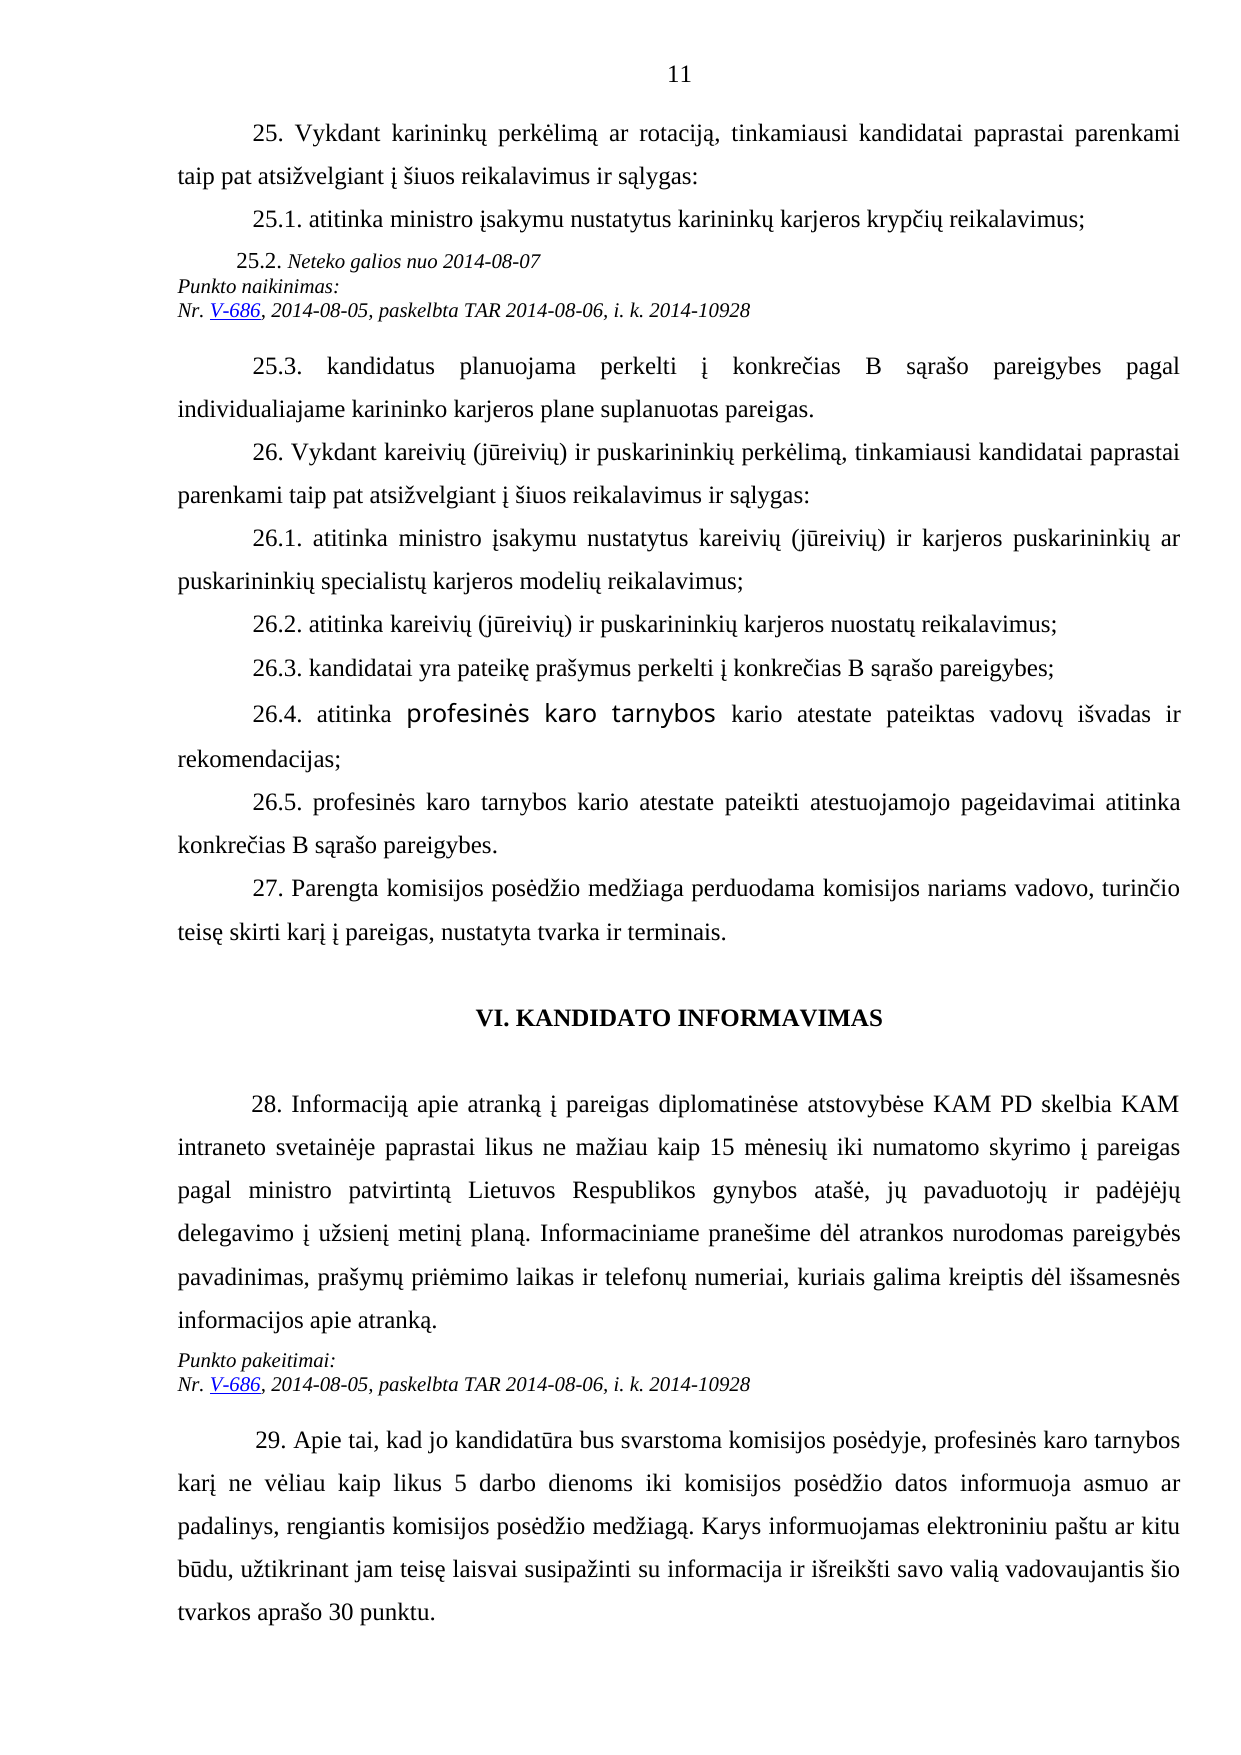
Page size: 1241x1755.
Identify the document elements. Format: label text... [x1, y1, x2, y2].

text VI. KANDIDATO INFORMAVIMAS [177, 1003, 1181, 1032]
text 26.5. profesinės karo tarnybos kario atestate pateikti atestuojamojo pageidavimai atitinka konkrečias B sąrašo pareigybes. [177, 787, 1181, 859]
text Nr. V-686, 2014-08-05, paskelbta TAR 2014-08-06, i. k. 2014-10928 [177, 298, 1181, 322]
text Punkto pakeitimai: [177, 1348, 1181, 1372]
text 26.2. atitinka kareivių (jūreivių) ir puskarininkių karjeros nuostatų reikalavimus; [177, 609, 1181, 638]
text 25.3. kandidatus planuojama perkelti į konkrečias B sąrašo pareigybes pagal individualiajame karininko karjeros plane suplanuotas pareigas. [177, 351, 1181, 423]
text 26.1. atitinka ministro įsakymu nustatytus kareivių (jūreivių) ir karjeros puskarininkių ar puskarininkių specialistų karjeros modelių reikalavimus; [177, 523, 1181, 595]
text Punkto naikinimas: [177, 274, 1181, 298]
text 25.1. atitinka ministro įsakymu nustatytus karininkų karjeros krypčių reikalavimus; [177, 204, 1181, 233]
text 26.4. atitinka profesinės karo tarnybos kario atestate pateiktas vadovų išvadas ir rekomendacijas; [177, 696, 1181, 773]
text 27. Parengta komisijos posėdžio medžiaga perduodama komisijos nariams vadovo, turinčio teisę skirti karį į pareigas, nustatyta tvarka ir terminais. [177, 873, 1181, 945]
text 28. Informaciją apie atranką į pareigas diplomatinėse atstovybėse KAM PD skelbia KAM intraneto svetainėje paprastai likus ne mažiau kaip 15 mėnesių iki numatomo skyrimo į pareigas pagal ministro patvirtintą Lietuvos Respublikos gynybos atašė, jų pavaduotojų ir padėjėjų delegavimo į užsienį metinį planą. Informaciniame pranešime dėl atrankos nurodomas pareigybės pavadinimas, prašymų priėmimo laikas ir telefonų numeriai, kuriais galima kreiptis dėl išsamesnės informacijos apie atranką. [177, 1089, 1181, 1333]
text 29. Apie tai, kad jo kandidatūra bus svarstoma komisijos posėdyje, profesinės karo tarnybos karį ne vėliau kaip likus 5 darbo dienoms iki komisijos posėdžio datos informuoja asmuo ar padalinys, rengiantis komisijos posėdžio medžiagą. Karys informuojamas elektroniniu paštu ar kitu būdu, užtikrinant jam teisę laisvai susipažinti su informacija ir išreikšti savo valią vadovaujantis šio tvarkos aprašo 30 punktu. [177, 1425, 1181, 1626]
text 26.3. kandidatai yra pateikę prašymus perkelti į konkrečias B sąrašo pareigybes; [177, 653, 1181, 681]
text 25. Vykdant karininkų perkėlimą ar rotaciją, tinkamiausi kandidatai paprastai parenkami taip pat atsižvelgiant į šiuos reikalavimus ir sąlygas: [177, 118, 1181, 190]
text 25.2. Neteko galios nuo 2014-08-07 [177, 247, 1181, 274]
text 26. Vykdant kareivių (jūreivių) ir puskarininkių perkėlimą, tinkamiausi kandidatai paprastai parenkami taip pat atsižvelgiant į šiuos reikalavimus ir sąlygas: [177, 437, 1181, 509]
text Nr. V-686, 2014-08-05, paskelbta TAR 2014-08-06, i. k. 2014-10928 [177, 1372, 1181, 1396]
